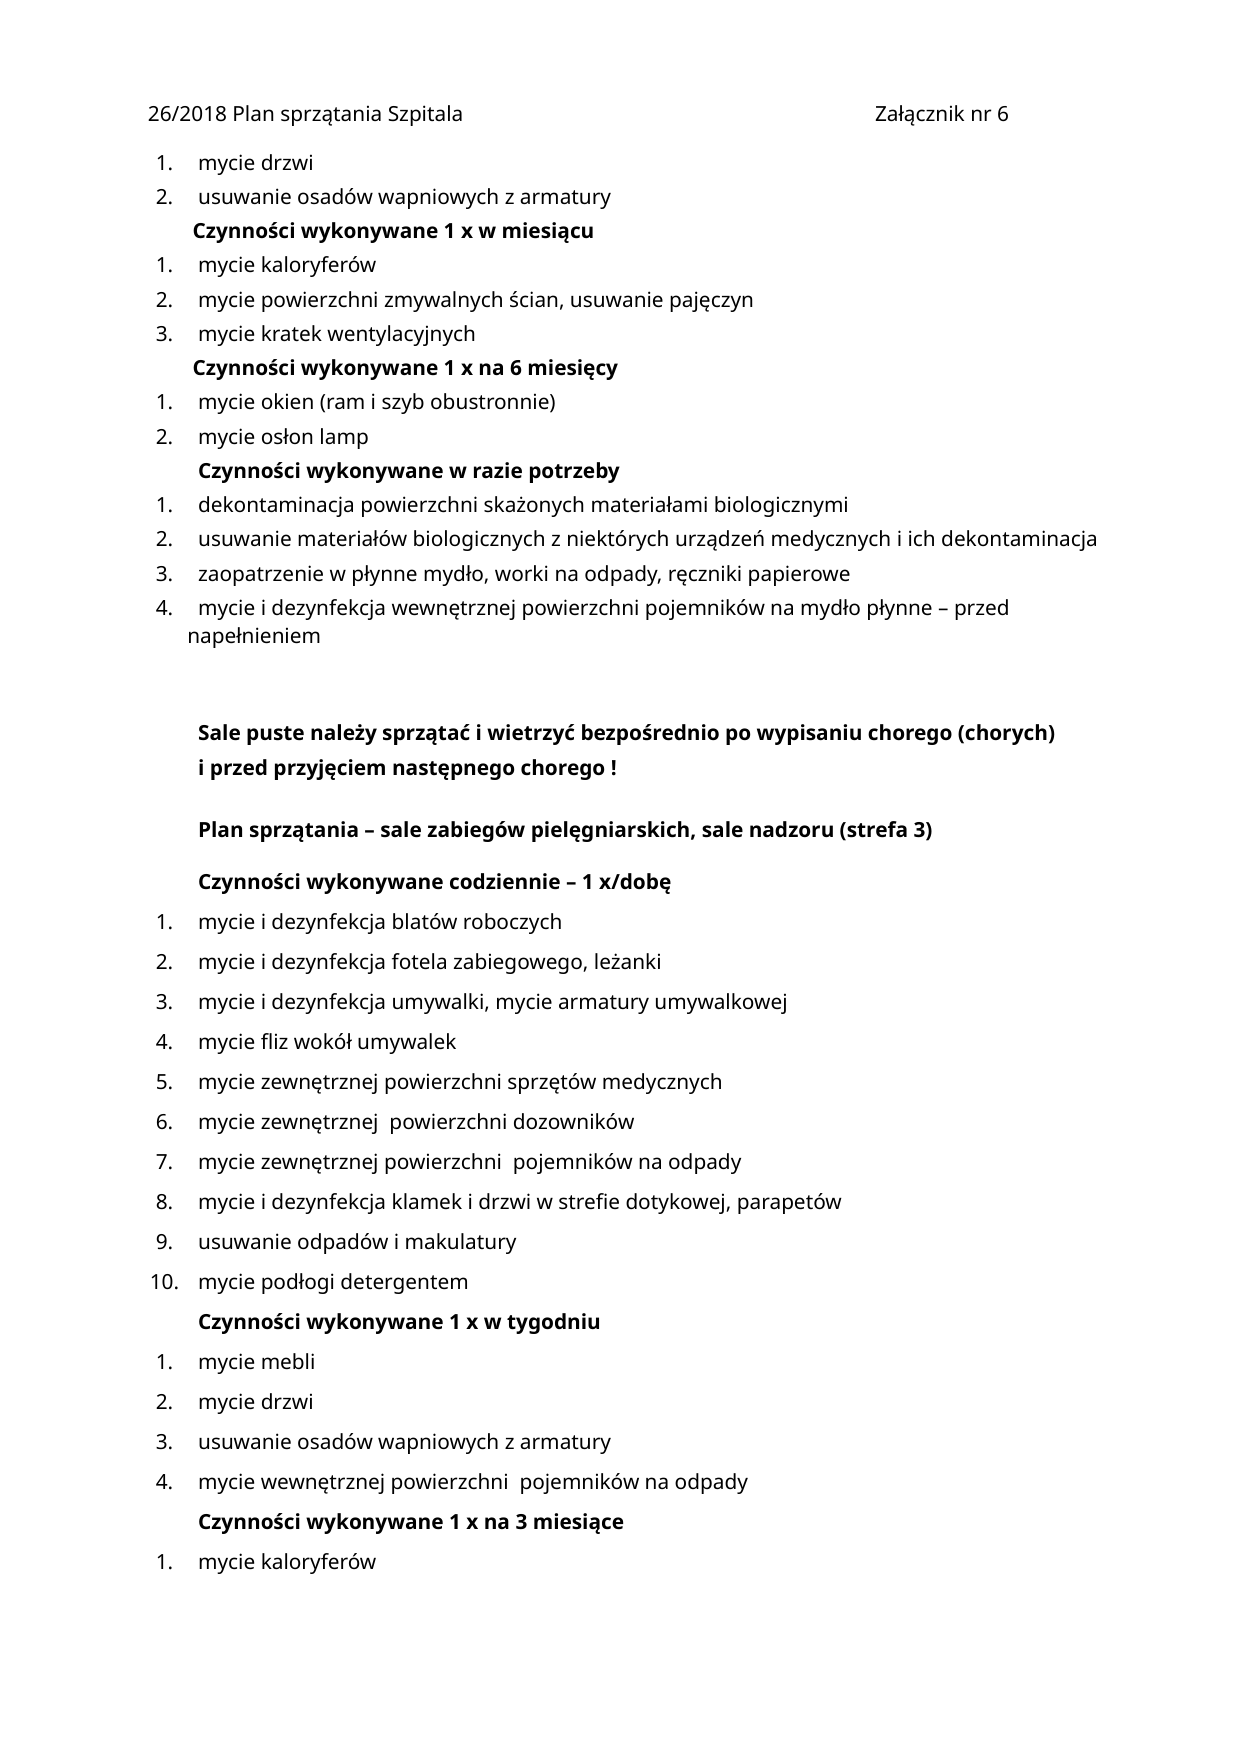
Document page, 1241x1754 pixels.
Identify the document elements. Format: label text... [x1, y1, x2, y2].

table_cell mycie zewnętrznej powierzchni pojemników na odpady [184, 1147, 1152, 1187]
table_cell [145, 456, 184, 490]
table_cell mycie powierzchni zmywalnych ścian, usuwanie pajęczyn [184, 285, 1137, 319]
table_cell [145, 353, 184, 387]
table_cell [145, 216, 184, 250]
table_cell Sale puste należy sprzątać i wietrzyć bezpośrednio po wypisaniu chorego (chorych) [184, 719, 1137, 753]
table_cell mycie mebli [184, 1347, 1152, 1387]
table_header [145, 816, 184, 867]
table_cell 2. [145, 422, 184, 456]
table_cell [184, 650, 1137, 684]
table_cell 9. [145, 1227, 184, 1267]
table_cell 2. [145, 525, 184, 559]
table_cell 4. [145, 593, 184, 650]
table_cell zaopatrzenie w płynne mydło, worki na odpady, ręczniki papierowe [184, 559, 1137, 593]
table_cell mycie fliz wokół umywalek [184, 1027, 1152, 1067]
table_cell Czynności wykonywane 1 x w tygodniu [184, 1307, 1152, 1347]
table_cell [145, 684, 184, 718]
table_cell 5. [145, 1067, 184, 1107]
table_cell dekontaminacja powierzchni skażonych materiałami biologicznymi [184, 490, 1137, 524]
table_cell mycie wewnętrznej powierzchni pojemników na odpady [184, 1467, 1152, 1507]
table_cell mycie zewnętrznej powierzchni dozowników [184, 1107, 1152, 1147]
table_cell 2. [145, 947, 184, 987]
table_cell mycie zewnętrznej powierzchni sprzętów medycznych [184, 1067, 1152, 1107]
table_cell 3. [145, 319, 184, 353]
table_cell usuwanie materiałów biologicznych z niektórych urządzeń medycznych i ich dekontaminacja [184, 525, 1137, 559]
table_cell 2. [145, 1387, 184, 1427]
table_cell usuwanie osadów wapniowych z armatury [184, 182, 1137, 216]
table_cell [145, 753, 184, 787]
table_cell 4. [145, 1027, 184, 1067]
table_cell mycie drzwi [184, 1387, 1152, 1427]
table_cell mycie osłon lamp [184, 422, 1137, 456]
table_cell mycie i dezynfekcja wewnętrznej powierzchni pojemników na mydło płynne – przed napełnieniem [184, 593, 1137, 650]
table_cell 10. [145, 1267, 184, 1307]
table_cell mycie i dezynfekcja umywalki, mycie armatury umywalkowej [184, 987, 1152, 1027]
table_cell 1. [145, 907, 184, 947]
table_cell mycie kratek wentylacyjnych [184, 319, 1137, 353]
table_cell 1. [145, 148, 184, 182]
table_cell Czynności wykonywane 1 x na 3 miesiące [184, 1507, 1152, 1547]
table_cell mycie i dezynfekcja fotela zabiegowego, leżanki [184, 947, 1152, 987]
table_cell mycie kaloryferów [184, 1547, 1152, 1587]
table_cell usuwanie odpadów i makulatury [184, 1227, 1152, 1267]
table_header Plan sprzątania – sale zabiegów pielęgniarskich, sale nadzoru (strefa 3) [184, 816, 1152, 867]
table_cell 1. [145, 388, 184, 422]
table_cell 6. [145, 1107, 184, 1147]
table_cell 2. [145, 285, 184, 319]
table_cell 3. [145, 559, 184, 593]
table_cell Czynności wykonywane 1 x na 6 miesięcy [184, 353, 1137, 387]
table_cell [145, 867, 184, 907]
table_cell 1. [145, 490, 184, 524]
table_cell 3. [145, 1427, 184, 1467]
table_cell i przed przyjęciem następnego chorego ! [184, 753, 1137, 787]
table_cell [145, 1507, 184, 1547]
table_cell 1. [145, 1547, 184, 1587]
table_cell 2. [145, 182, 184, 216]
table_cell mycie i dezynfekcja blatów roboczych [184, 907, 1152, 947]
table_cell [184, 684, 1137, 718]
table_cell mycie okien (ram i szyb obustronnie) [184, 388, 1137, 422]
table_cell usuwanie osadów wapniowych z armatury [184, 1427, 1152, 1467]
table_cell 4. [145, 1467, 184, 1507]
table_cell [145, 719, 184, 753]
table_cell 3. [145, 987, 184, 1027]
table_cell mycie kaloryferów [184, 250, 1137, 285]
table_cell mycie podłogi detergentem [184, 1267, 1152, 1307]
table_cell 7. [145, 1147, 184, 1187]
table_cell Czynności wykonywane 1 x w miesiącu [184, 216, 1137, 250]
table_cell [145, 650, 184, 684]
table_cell Czynności wykonywane codziennie – 1 x/dobę [184, 867, 1152, 907]
table_cell 1. [145, 1347, 184, 1387]
table_cell Czynności wykonywane w razie potrzeby [184, 456, 1137, 490]
table_cell [145, 1307, 184, 1347]
table_cell 8. [145, 1187, 184, 1227]
table_cell mycie drzwi [184, 148, 1137, 182]
table_cell 1. [145, 250, 184, 285]
table_cell mycie i dezynfekcja klamek i drzwi w strefie dotykowej, parapetów [184, 1187, 1152, 1227]
